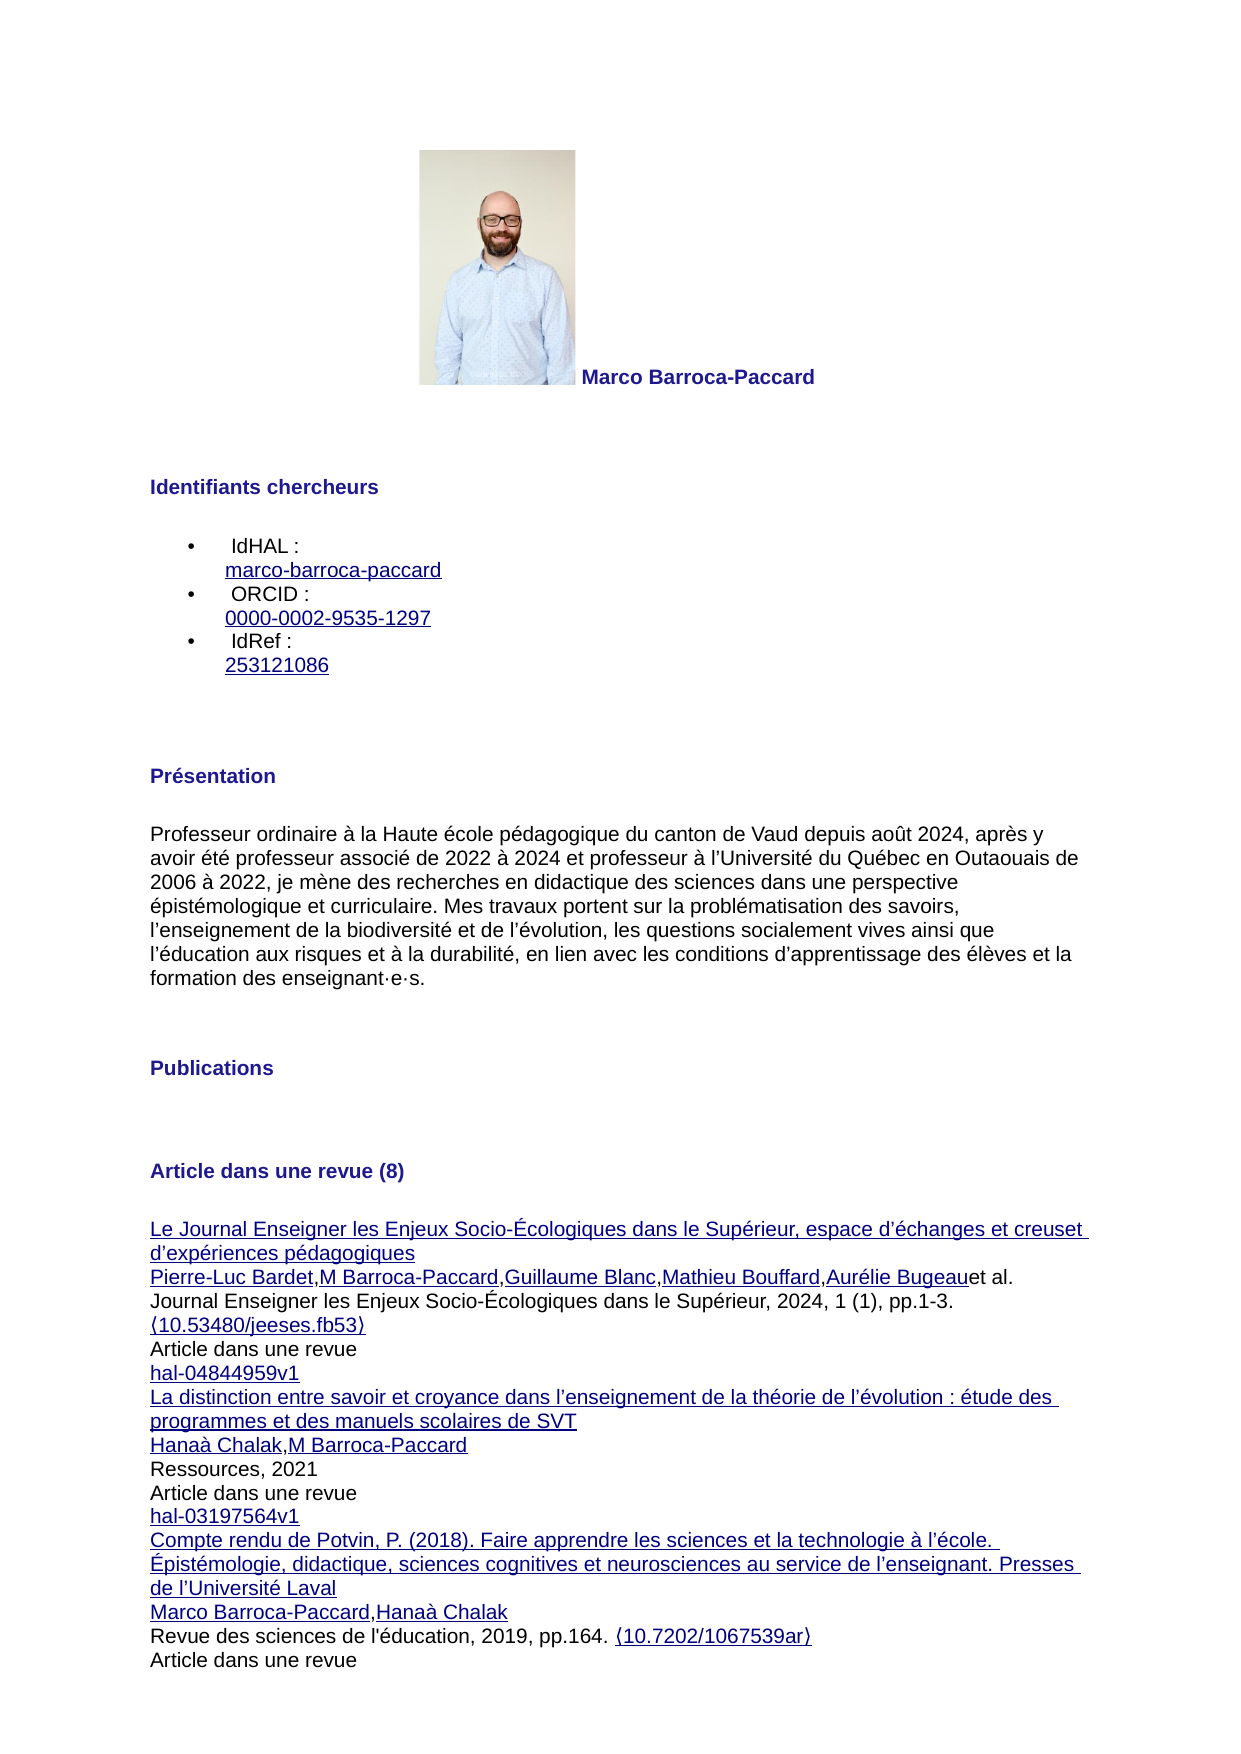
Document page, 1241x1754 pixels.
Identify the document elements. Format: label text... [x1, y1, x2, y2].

table_header Le Journal Enseigner les Enjeux Socio-Écologiques dans le Supérieur, espace d’échanges et creuset d’expériences pédagogiques Pierre-Luc Bardet,M Barroca-Paccard,Guillaume Blanc,Mathieu Bouffard,Aurélie Bugeauet al. Journal Enseigner les Enjeux Socio-Écologiques dans le Supérieur, 2024, 1 (1), pp.1-3. ⟨10.53480/jeeses.fb53⟩ Article dans une revue hal-04844959v1 [150, 1217, 1090, 1384]
list 253121086 [187, 653, 1090, 677]
text Professeur ordinaire à la Haute école pédagogique du canton de Vaud depuis août 2024, après y avoir été professeur associé de 2022 à 2024 et professeur à l’Université du Québec en Outaouais de 2006 à 2022, je mène des recherches en didactique des sciences dans une perspective épistémologique et curriculaire. Mes travaux portent sur la problématisation des savoirs, l’enseignement de la biodiversité et de l’évolution, les questions socialement vives ainsi que l’éducation aux risques et à la durabilité, en lien avec les conditions d’apprentissage des élèves et la formation des enseignant·e·s. [150, 822, 1090, 990]
picture [419, 150, 576, 385]
list IdRef : [187, 629, 1090, 653]
list 0000-0002-9535-1297 [187, 605, 1090, 629]
subtitle Identifiants chercheurs [150, 475, 1090, 499]
table_cell La distinction entre savoir et croyance dans l’enseignement de la théorie de l’évolution : étude des programmes et des manuels scolaires de SVT Hanaà Chalak,M Barroca-Paccard Ressources, 2021 Article dans une revue hal-03197564v1 [150, 1385, 1090, 1528]
subtitle Publications [150, 1055, 1090, 1079]
list ORCID : [187, 581, 1090, 605]
list IdHAL : [187, 533, 1090, 557]
subtitle Présentation [150, 764, 1090, 788]
table_cell Compte rendu de Potvin, P. (2018). Faire apprendre les sciences et la technologie à l’école. Épistémologie, didactique, sciences cognitives et neurosciences au service de l’enseignant. Presses de l’Université Laval Marco Barroca-Paccard,Hanaà Chalak Revue des sciences de l'éducation, 2019, pp.164. ⟨10.7202/1067539ar⟩ Article dans une revue [150, 1528, 1090, 1672]
list marco-barroca-paccard [187, 557, 1090, 581]
subtitle Article dans une revue (8) [150, 1158, 1090, 1182]
subtitle Marco Barroca-Paccard [150, 150, 1090, 389]
